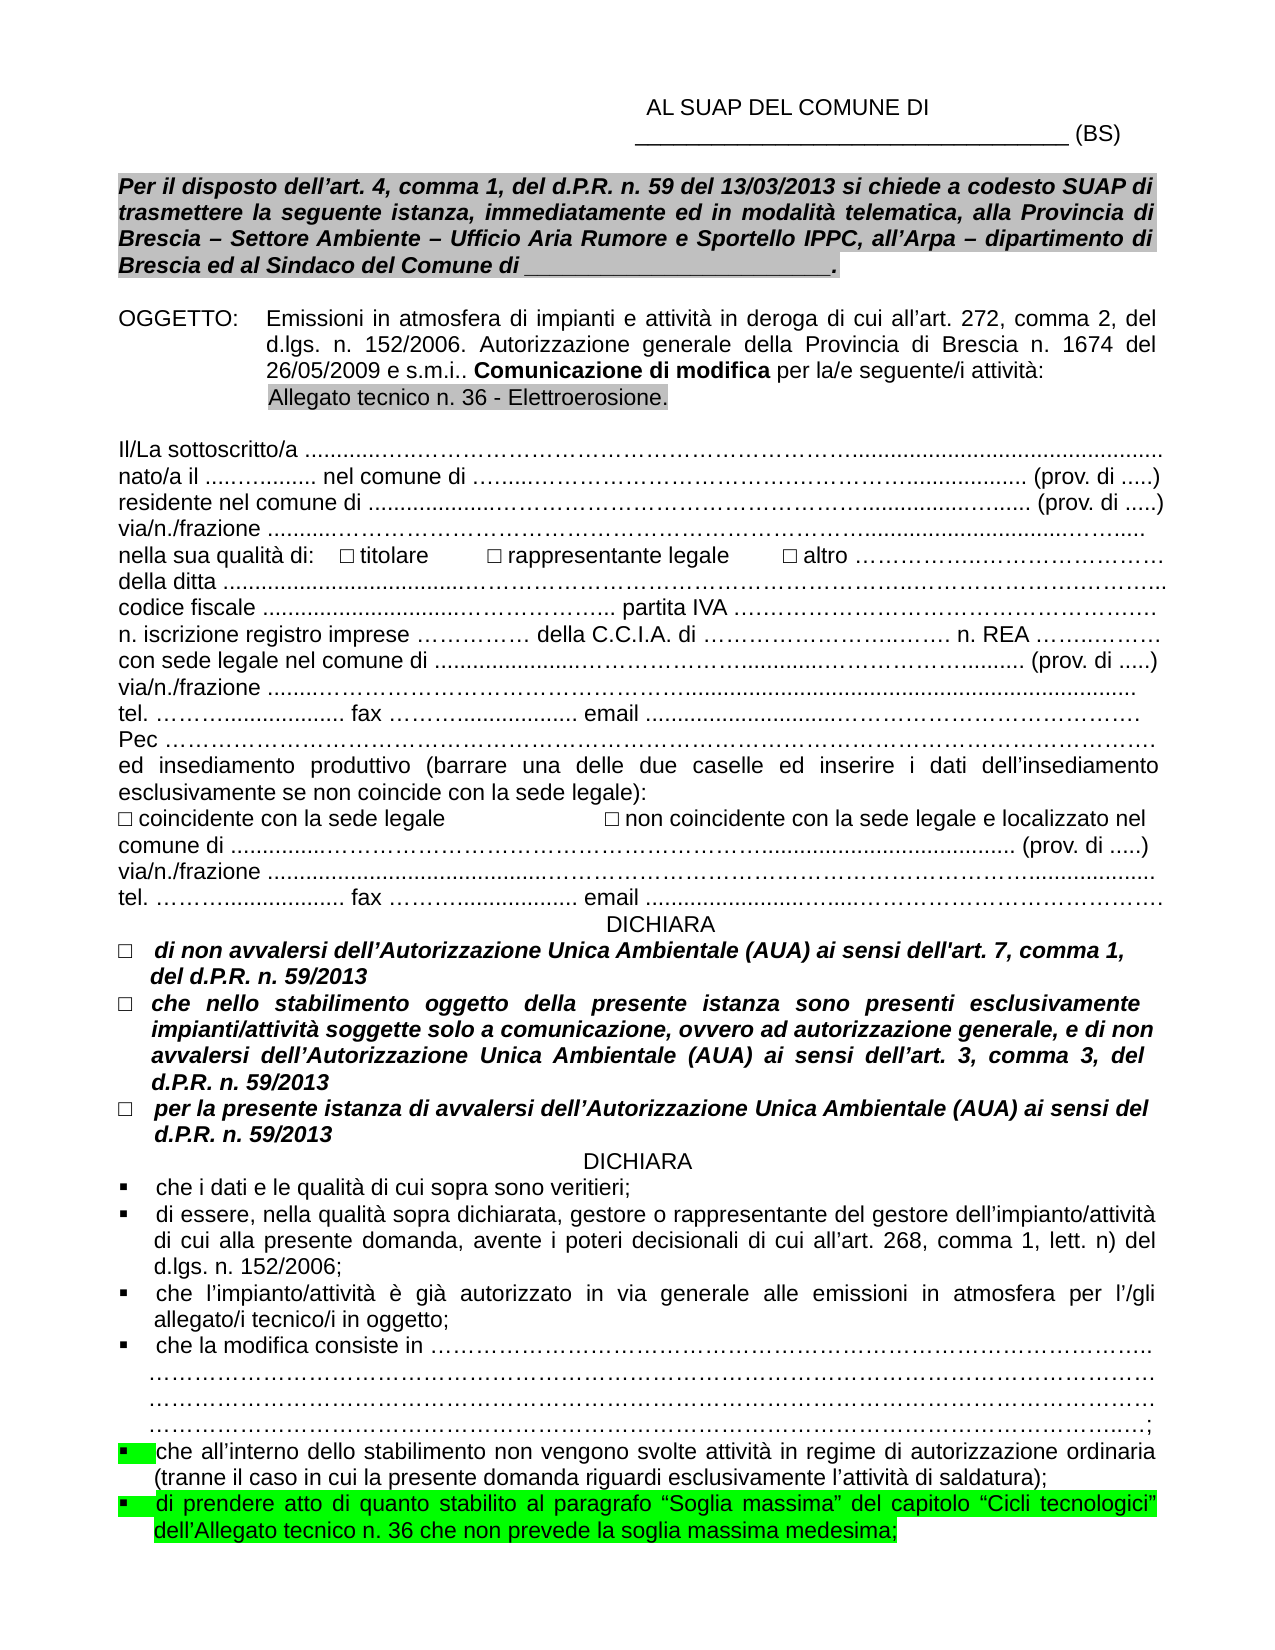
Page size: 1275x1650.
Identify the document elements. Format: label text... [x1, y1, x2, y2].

text Il/La sottoscritto/a ............…..…………………………………………………................................................. [118, 436, 1203, 463]
text Allegato tecnico n. 36 - Elettroerosione. [266, 383, 1157, 410]
text …………………………………………………………………………………………………………………………………………………………………………………………………………………………………………………………………………………………………………………………………………………………..…; [148, 1359, 1157, 1438]
text del d.P.R. n. 59/2013 [118, 963, 1157, 990]
list che l’impianto/attività è già autorizzato in via generale alle emissioni in atmosfera per l’/gli allegato/i tecnico/i in oggetto; [118, 1279, 1157, 1332]
text □ di non avvalersi dell’Autorizzazione Unica Ambientale (AUA) ai sensi dell'art. 7, comma 1, [118, 937, 1157, 963]
text OGGETTO: Emissioni in atmosfera di impianti e attività in deroga di cui all’art. 272, comma 2, del d.lgs. n. 152/2006. Autorizzazione generale della Provincia di Brescia n. 1674 del 26/05/2009 e s.m.i.. Comunicazione di modifica per la/e seguente/i attività: [118, 304, 1157, 383]
list che i dati e le qualità di cui sopra sono veritieri; [118, 1174, 1157, 1201]
text via/n./frazione ........…………………………………………....................................................................... [118, 673, 1203, 700]
text ed insediamento produttivo (barrare una delle due caselle ed inserire i dati dell’insediamento esclusivamente se non coincide con la sede legale): [118, 752, 1160, 805]
text AL SUAP DEL COMUNE DI [118, 94, 1157, 120]
list che all’interno dello stabilimento non vengono svolte attività in regime di autorizzazione ordinaria (tranne il caso in cui la presente domanda riguardi esclusivamente l’attività di saldatura); [118, 1438, 1157, 1490]
list di essere, nella qualità sopra dichiarata, gestore o rappresentante del gestore dell’impianto/attività di cui alla presente domanda, avente i poteri decisionali di cui all’art. 268, comma 1, lett. n) del d.lgs. n. 152/2006; [118, 1201, 1157, 1279]
text residente nel comune di ....................………………………………………….................…...... (prov. di .....) [118, 489, 1203, 515]
text Per il disposto dell’art. 4, comma 1, del d.P.R. n. 59 del 13/03/2013 si chiede a codesto SUAP di trasmettere la seguente istanza, immediatamente ed in modalità telematica, alla Provincia di Brescia – Settore Ambiente – Ufficio Aria Rumore e Sportello IPPC, all’Arpa – dipartimento di Brescia ed al Sindaco del Comune di ________________________. [118, 173, 1157, 278]
text codice fiscale ...............................………………... partita IVA ….………………………………………….… [118, 594, 1203, 621]
text □ coincidente con la sede legale □ non coincidente con la sede legale e localizzato nel [118, 805, 1203, 832]
text __________________________________ (BS) [413, 120, 1157, 146]
list che la modifica consiste in ………………………………………………………………………………….. [118, 1332, 1157, 1359]
text con sede legale nel comune di .......................………………….............……………….......... (prov. di .....) [118, 647, 1203, 673]
list di prendere atto di quanto stabilito al paragrafo “Soglia massima” del capitolo “Cicli tecnologici” dell’Allegato tecnico n. 36 che non prevede la soglia massima medesima; [118, 1490, 1157, 1543]
text □ per la presente istanza di avvalersi dell’Autorizzazione Unica Ambientale (AUA) ai sensi del d.P.R. n. 59/2013 [118, 1095, 1157, 1148]
text □ che nello stabilimento oggetto della presente istanza sono presenti esclusivamente impianti/attività soggette solo a comunicazione, ovvero ad autorizzazione generale, e di non avvalersi dell’Autorizzazione Unica Ambientale (AUA) ai sensi dell’art. 3, comma 3, del d.P.R. n. 59/2013 [118, 990, 1157, 1095]
text DICHIARA [118, 1148, 1157, 1174]
text della ditta ......................................…………………………………………………..………………….………... [118, 568, 1203, 594]
text via/n./frazione ............................................……………………………………………………….................... [118, 858, 1203, 884]
text tel. ………................... fax ………................... email ..............................…………………………………. [118, 700, 1203, 726]
text nella sua qualità di: □ titolare □ rappresentante legale □ altro ……………..…………………… [118, 542, 1203, 568]
text nato/a il .....…......... nel comune di .….....…………………………….……………................... (prov. di .....) [118, 463, 1203, 489]
text comune di ...............…………………………………………………........................................ (prov. di .....) [118, 832, 1203, 858]
text n. iscrizione registro imprese …………… della C.C.I.A. di ……………………..……. n. REA ……..……… [118, 621, 1203, 647]
text tel. ………................... fax ………................... email .........................….....…………………………………. [118, 884, 1203, 911]
text Pec …………………………………………………………………………………………………………………. [118, 726, 1203, 752]
text via/n./frazione ...........……………………………………………………………................................……..... [118, 515, 1203, 542]
text DICHIARA [118, 911, 1203, 937]
